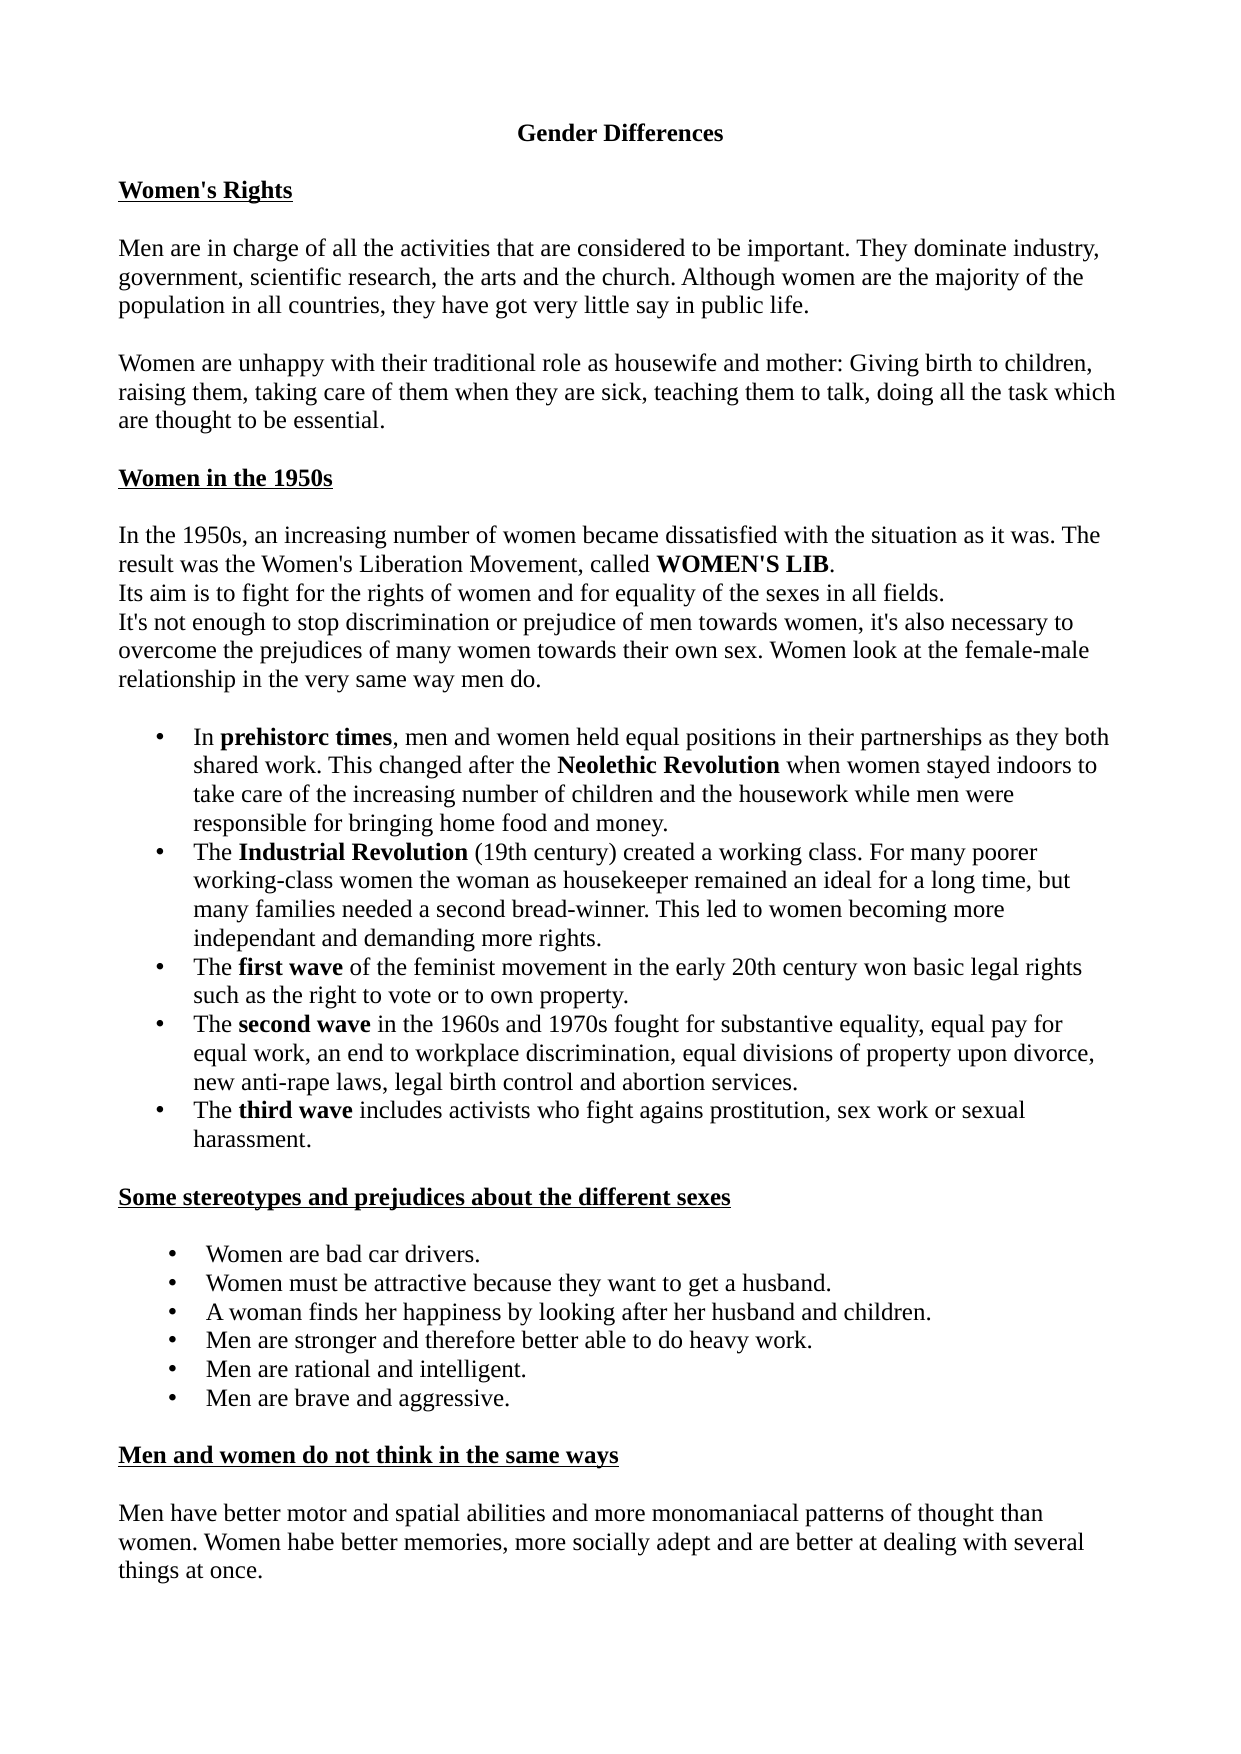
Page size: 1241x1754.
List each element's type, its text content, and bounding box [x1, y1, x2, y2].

list Women must be attractive because they want to get a husband. [168, 1268, 1122, 1297]
list The Industrial Revolution (19th century) created a working class. For many poorer working-class women the woman as housekeeper remained an ideal for a long time, but many families needed a second bread-winner. This led to women becoming more independant and demanding more rights. [156, 837, 1122, 952]
text Its aim is to fight for the rights of women and for equality of the sexes in all fields. [118, 578, 1122, 607]
list Men are stronger and therefore better able to do heavy work. [168, 1326, 1122, 1354]
list Men are rational and intelligent. [168, 1354, 1122, 1383]
list In prehistorc times, men and women held equal positions in their partnerships as they both shared work. This changed after the Neolethic Revolution when women stayed indoors to take care of the increasing number of children and the housework while men were responsible for bringing home food and money. [156, 722, 1122, 837]
list Men are brave and aggressive. [168, 1383, 1122, 1412]
text Women in the 1950s [118, 463, 1122, 492]
text It's not enough to stop discrimination or prejudice of men towards women, it's also necessary to overcome the prejudices of many women towards their own sex. Women look at the female-male relationship in the very same way men do. [118, 607, 1122, 693]
list Women are bad car drivers. [168, 1239, 1122, 1268]
list The second wave in the 1960s and 1970s fought for substantive equality, equal pay for equal work, an end to workplace discrimination, equal divisions of property upon divorce, new anti-rape laws, legal birth control and abortion services. [156, 1009, 1122, 1096]
list The first wave of the feminist movement in the early 20th century won basic legal rights such as the right to vote or to own property. [156, 952, 1122, 1009]
text Men and women do not think in the same ways [118, 1441, 1122, 1469]
text Gender Differences [118, 118, 1122, 147]
text Some stereotypes and prejudices about the different sexes [118, 1182, 1122, 1211]
text Women are unhappy with their traditional role as housewife and mother: Giving birth to children, raising them, taking care of them when they are sick, teaching them to talk, doing all the task which are thought to be essential. [118, 348, 1122, 434]
list A woman finds her happiness by looking after her husband and children. [168, 1297, 1122, 1326]
text Women's Rights [118, 176, 1122, 204]
text Men have better motor and spatial abilities and more monomaniacal patterns of thought than women. Women habe better memories, more socially adept and are better at dealing with several things at once. [118, 1498, 1122, 1584]
text Men are in charge of all the activities that are considered to be important. They dominate industry, government, scientific research, the arts and the church. Although women are the majority of the population in all countries, they have got very little say in public life. [118, 233, 1122, 319]
text In the 1950s, an increasing number of women became dissatisfied with the situation as it was. The result was the Women's Liberation Movement, called WOMEN'S LIB. [118, 521, 1122, 578]
list The third wave includes activists who fight agains prostitution, sex work or sexual harassment. [156, 1096, 1122, 1153]
